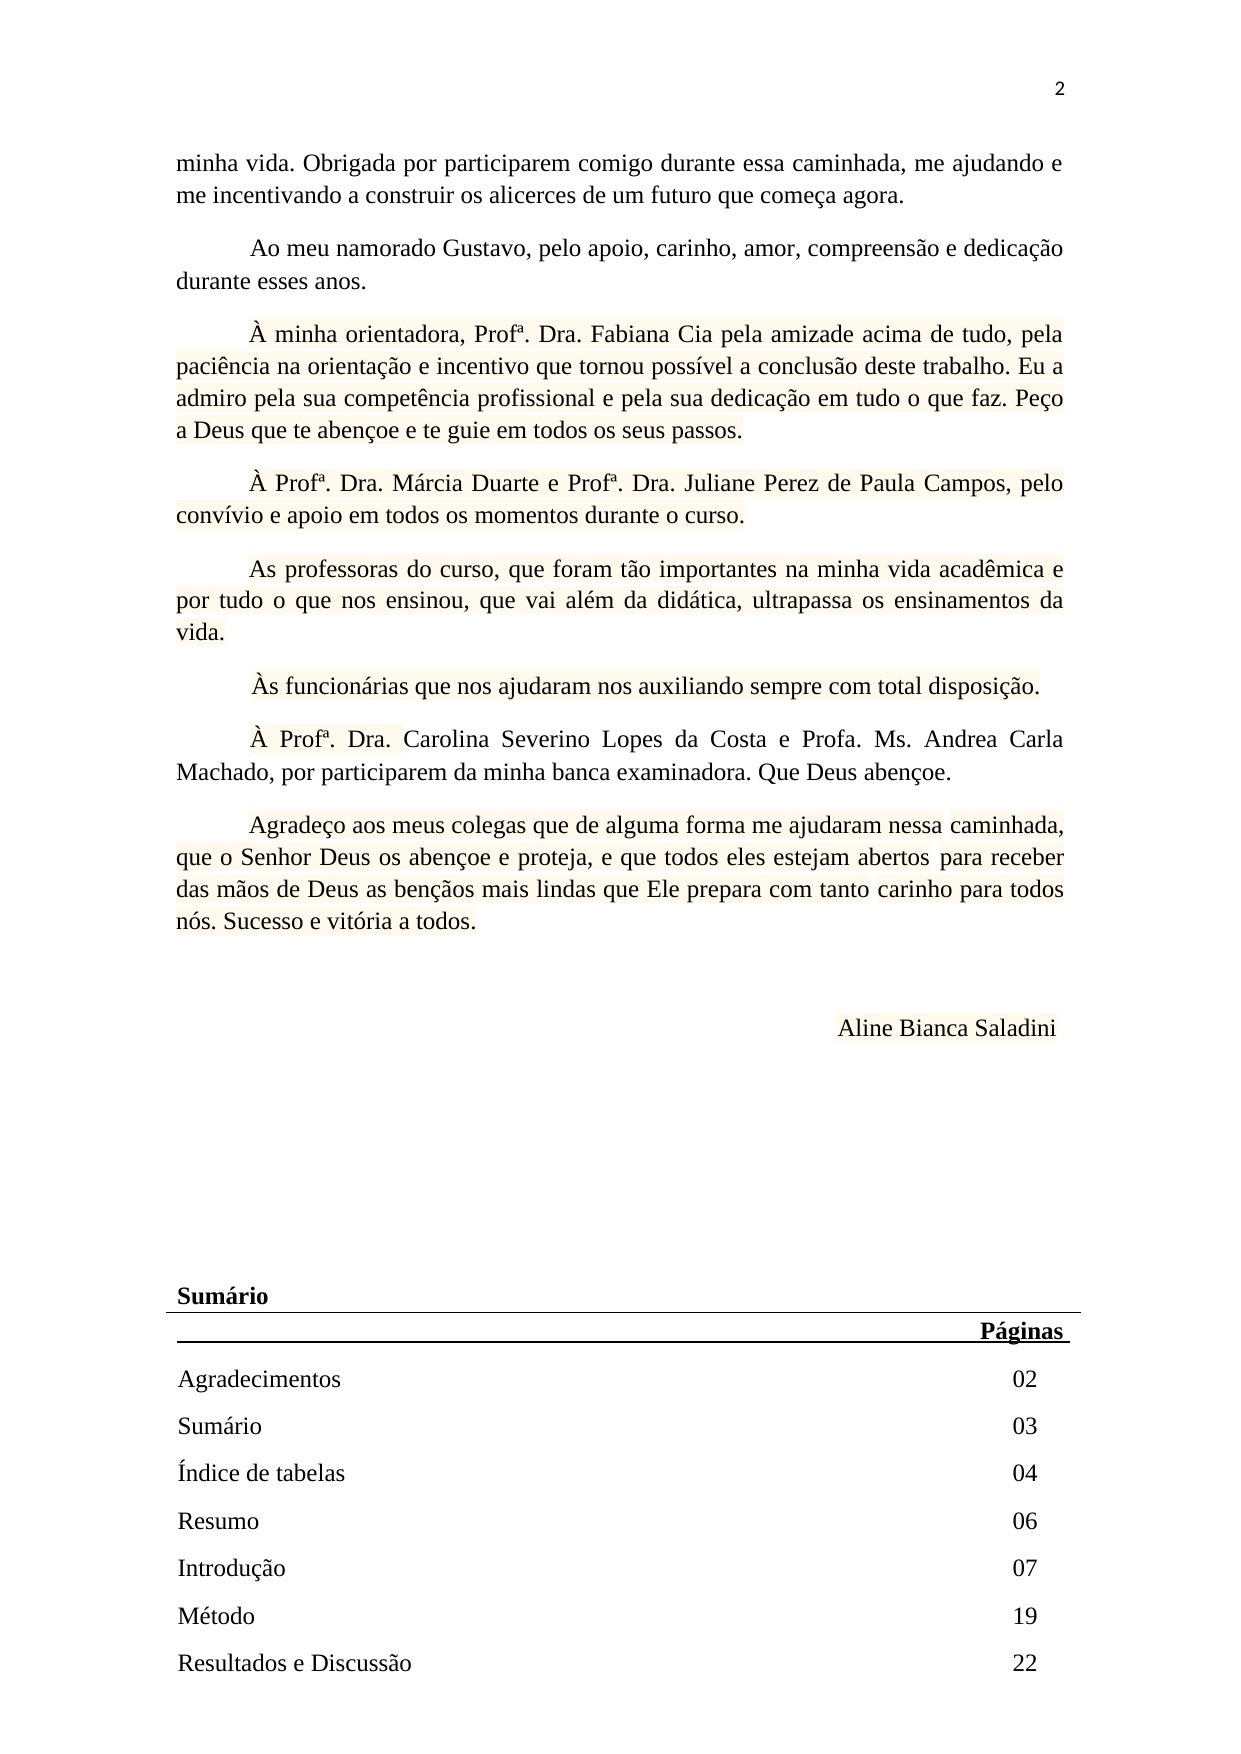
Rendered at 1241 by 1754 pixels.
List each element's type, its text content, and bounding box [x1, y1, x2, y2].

text Introdução 07 [177, 1553, 1069, 1582]
text À Profª. Dra. Carolina Severino Lopes da Costa e Profa. Ms. Andrea Carla Machado, por participarem da minha banca examinadora. Que Deus abençoe. [176, 724, 1064, 786]
text As professoras do curso, que foram tão importantes na minha vida acadêmica e por tudo o que nos ensinou, que vai além da didática, ultrapassa os ensinamentos da vida. [176, 554, 1064, 646]
text Agradecimentos 02 [177, 1364, 1069, 1392]
text Ao meu namorado Gustavo, pelo apoio, carinho, amor, compreensão e dedicação durante esses anos. [176, 233, 1064, 295]
text minha vida. Obrigada por participarem comigo durante essa caminhada, me ajudando e me incentivando a construir os alicerces de um futuro que começa agora. [176, 148, 1064, 209]
text Aline Bianca Saladini [177, 1013, 1063, 1042]
text Às funcionárias que nos ajudaram nos auxiliando sempre com total disposição. [251, 671, 1064, 700]
text À minha orientadora, Profª. Dra. Fabiana Cia pela amizade acima de tudo, pela paciência na orientação e incentivo que tornou possível a conclusão deste trabalho. Eu a admiro pela sua competência profissional e pela sua dedicação em tudo o que faz. Peço a Deus que te abençoe e te guie em todos os seus passos. [176, 319, 1064, 444]
text Páginas [177, 1316, 1069, 1341]
text Resultados e Discussão 22 [177, 1648, 1069, 1677]
text Índice de tabelas 04 [177, 1458, 1069, 1487]
text Agradeço aos meus colegas que de alguma forma me ajudaram nessa caminhada, que o Senhor Deus os abençoe e proteja, e que todos eles estejam abertos para receber das mãos de Deus as bençãos mais lindas que Ele prepara com tanto carinho para todos nós. Sucesso e vitória a todos. [176, 810, 1064, 935]
text À Profª. Dra. Márcia Duarte e Profª. Dra. Juliane Perez de Paula Campos, pelo convívio e apoio em todos os momentos durante o curso. [176, 468, 1064, 529]
text Resumo 06 [177, 1506, 1069, 1535]
subtitle Sumário [177, 1281, 1069, 1310]
text Sumário 03 [177, 1411, 1069, 1440]
text Método 19 [177, 1601, 1069, 1629]
